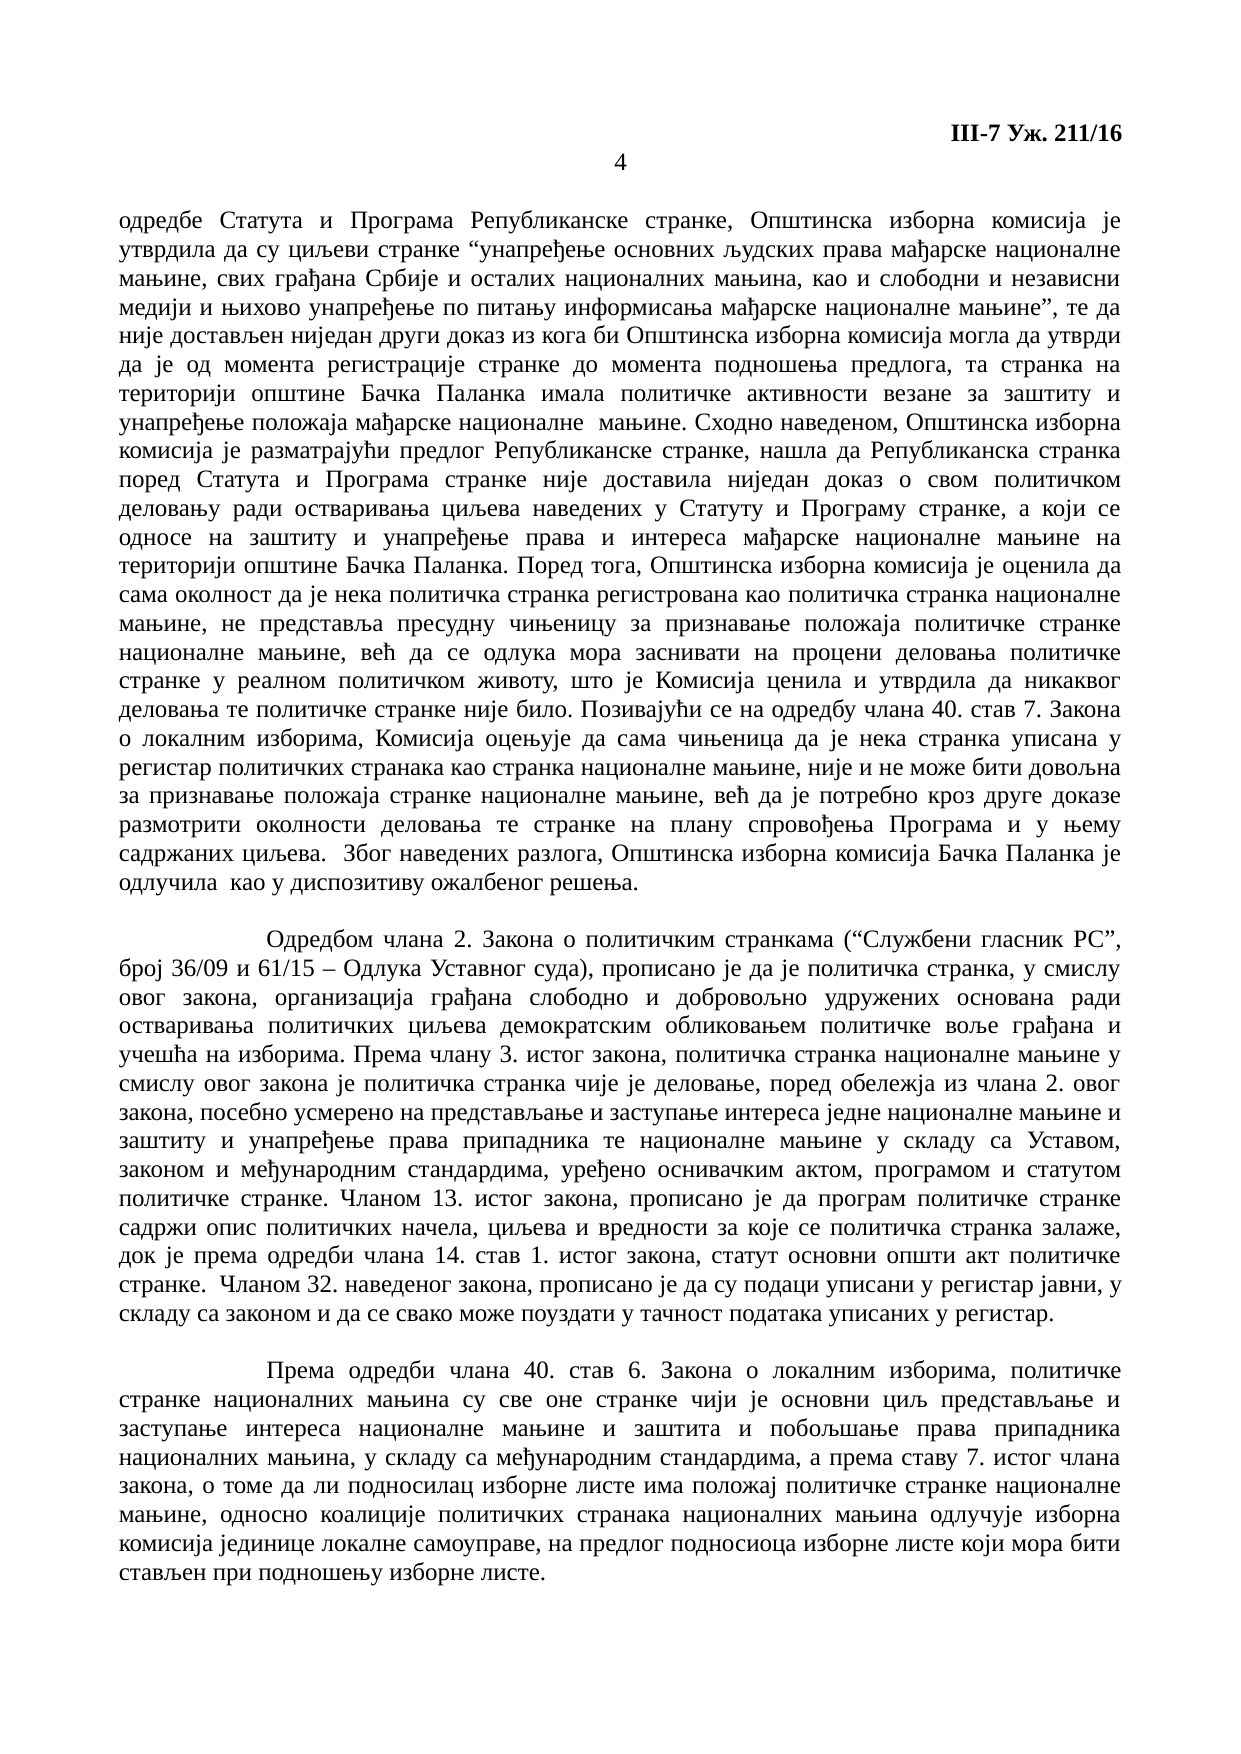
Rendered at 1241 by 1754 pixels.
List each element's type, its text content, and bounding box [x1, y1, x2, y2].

text одредбе Статута и Програма Републиканске странке, Општинска изборна комисија је утврдила да су циљеви странке “унапређење основних људских права мађарске националне мањине, свих грађана Србије и осталих националних мањина, као и слободни и независни медији и њихово унапређење по питању информисања мађарске националне мањине”, те да није достављен ниједан други доказ из кога би Општинска изборна комисија могла да утврди да је од момента регистрације странке до момента подношења предлога, та странка на територији општине Бачка Паланка имала политичке активности везане за заштиту и унапређење положаја мађарске националне мањине. Сходно наведеном, Општинска изборна комисија је разматрајући предлог Републиканске странке, нашла да Републиканска странка поред Статута и Програма странке није доставила ниједан доказ о свом политичком деловању ради остваривања циљева наведених у Статуту и Програму странке, а који се односе на заштиту и унапређење права и интереса мађарске националне мањине на територији општине Бачка Паланка. Поред тога, Општинска изборна комисија је оценила да сама околност да је нека политичка странка регистрована као политичка странка националне мањине, не представља пресудну чињеницу за признавање положаја политичке странке националне мањине, већ да се одлука мора заснивати на процени деловања политичке странке у реалном политичком животу, што је Комисија ценила и утврдила да никаквог деловања те политичке странке није било. Позивајући се на одредбу члана 40. став 7. Закона о локалним изборима, Комисија оцењује да сама чињеница да је нека странка уписана у регистар политичких странака као странка националне мањине, није и не може бити довољна за признавање положаја странке националне мањине, већ да је потребно кроз друге доказе размотрити околности деловања те странке на плану спровођења Програма и у њему садржаних циљева. Због наведених разлога, Општинска изборна комисија Бачка Паланка је одлучила као у диспозитиву ожалбеног решења. [118, 206, 1122, 896]
text Одредбом члана 2. Закона о политичким странкама (“Службени гласник РС”, број 36/09 и 61/15 – Одлука Уставног суда), прописано је да је политичка странка, у смислу овог закона, организација грађана слободно и добровољно удружених основана ради остваривања политичких циљева демократским обликовањем политичке воље грађана и учешћа на изборима. Према члану 3. истог закона, политичка странка националне мањине у смислу овог закона је политичка странка чије је деловање, поред обележја из члана 2. овог закона, посебно усмерено на представљање и заступање интереса једне националне мањине и заштиту и унапређење права припадника те националне мањине у складу са Уставом, законом и међународним стандардима, уређено оснивачким актом, програмом и статутом политичке странке. Чланом 13. истог закона, прописано је да програм политичке странке садржи опис политичких начела, циљева и вредности за које се политичка странка залаже, док је према одредби члана 14. став 1. истог закона, статут основни општи акт политичке странке. Чланом 32. наведеног закона, прописано је да су подаци уписани у регистар јавни, у складу са законом и да се свако може поуздати у тачност података уписаних у регистар. [118, 924, 1122, 1327]
text Према одредби члана 40. став 6. Закона о локалним изборима, политичке странке националних мањина су све оне странке чији је основни циљ представљање и заступање интереса националне мањине и заштита и побољшање права припадника националних мањина, у складу са међународним стандардима, а према ставу 7. истог члана закона, о томе да ли подносилац изборне листе има положај политичке странке националне мањине, односно коалиције политичких странака националних мањина одлучује изборна комисија јединице локалне самоуправе, на предлог подносиоца изборне листе који мора бити стављен при подношењу изборне листе. [118, 1356, 1122, 1586]
